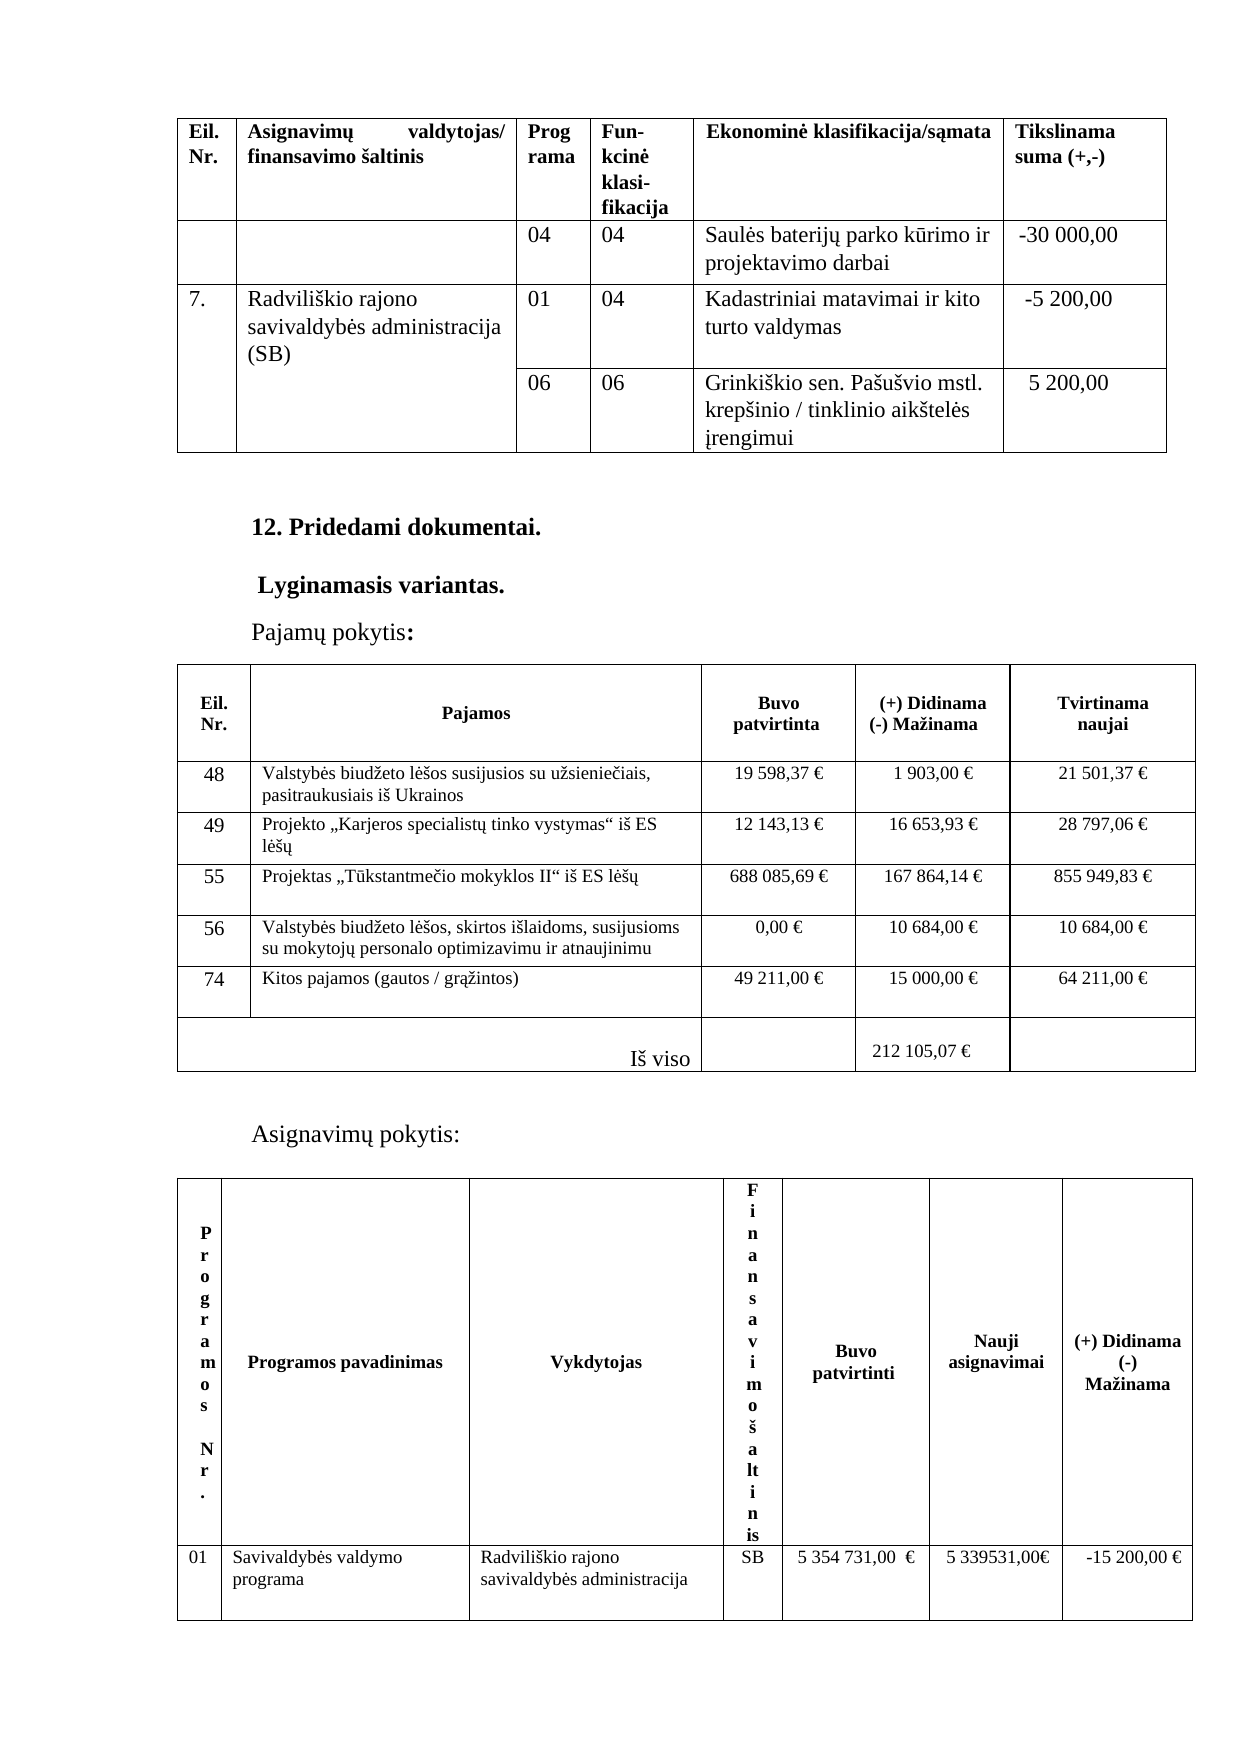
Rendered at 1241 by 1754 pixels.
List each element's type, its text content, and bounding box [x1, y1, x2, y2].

table_header Finansavimo šaltinis [724, 1179, 782, 1545]
table_cell 55 [178, 865, 250, 915]
table_header Programa [517, 119, 590, 220]
table_cell 16 653,93 € [856, 813, 1009, 863]
table_header Programos pavadinimas [222, 1179, 469, 1545]
table_cell -5 200,00 [1004, 285, 1166, 368]
table_cell 21 501,37 € [1011, 762, 1195, 812]
table_cell 06 [517, 369, 590, 452]
table_cell Projekto „Karjeros specialistų tinko vystymas“ iš ES lėšų [251, 813, 701, 863]
table_header Programos Nr. [178, 1179, 221, 1545]
table_cell 04 [591, 285, 693, 368]
table_cell [178, 221, 236, 284]
table_cell [178, 368, 236, 452]
table_cell 12 143,13 € [702, 813, 855, 863]
table_cell Saulės baterijų parko kūrimo ir projektavimo darbai [694, 221, 1003, 284]
table_header Eil. Nr. [178, 665, 250, 761]
table_cell 10 684,00 € [1011, 916, 1195, 966]
table_cell 1 903,00 € [856, 762, 1009, 812]
table_cell 10 684,00 € [856, 916, 1009, 966]
table_cell Radviliškio rajono savivaldybės administracija [470, 1546, 723, 1620]
table_header Vykdytojas [470, 1179, 723, 1545]
table_cell Valstybės biudžeto lėšos susijusios su užsieniečiais, pasitraukusiais iš Ukrainos [251, 762, 701, 812]
table_cell 01 [517, 285, 590, 368]
table_header Fun-kcinė klasi-fikacija [591, 119, 693, 220]
table_cell 15 000,00 € [856, 967, 1009, 1017]
table_header (+) Didinama (-) Mažinama [1063, 1179, 1192, 1545]
table_header Ekonominė klasifikacija/sąmata [694, 119, 1003, 220]
table_cell 212 105,07 € [856, 1018, 1009, 1071]
table_header Pajamos [251, 665, 701, 761]
table_cell 5 354 731,00 € [783, 1546, 929, 1620]
table_cell 167 864,14 € [856, 865, 1009, 915]
table_cell 0,00 € [702, 916, 855, 966]
table_cell [702, 1018, 855, 1071]
table_cell 01 [178, 1546, 221, 1620]
table_cell Projektas „Tūkstantmečio mokyklos II“ iš ES lėšų [251, 865, 701, 915]
table_cell 19 598,37 € [702, 762, 855, 812]
table_cell Grinkiškio sen. Pašušvio mstl. krepšinio / tinklinio aikštelės įrengimui [694, 369, 1003, 452]
table_cell Radviliškio rajono savivaldybės administracija (SB) [237, 285, 516, 368]
table_cell 855 949,83 € [1011, 865, 1195, 915]
table_cell 5 200,00 [1004, 369, 1166, 452]
table_cell [178, 1018, 251, 1071]
text 12. Pridedami dokumentai. [177, 512, 1181, 540]
text Asignavimų pokytis: [177, 1119, 1181, 1148]
table_cell 74 [178, 967, 250, 1017]
table_cell -30 000,00 [1004, 221, 1166, 284]
table_cell 56 [178, 916, 250, 966]
table_cell Valstybės biudžeto lėšos, skirtos išlaidoms, susijusioms su mokytojų personalo optimizavimu ir atnaujinimu [251, 916, 701, 966]
table_cell 49 211,00 € [702, 967, 855, 1017]
table_cell Kitos pajamos (gautos / grąžintos) [251, 967, 701, 1017]
text Lyginamasis variantas. [177, 571, 1181, 599]
table_cell [237, 368, 516, 452]
table_header Asignavimų valdytojas/ finansavimo šaltinis [237, 119, 516, 220]
table_cell -15 200,00 € [1063, 1546, 1192, 1620]
table_cell 5 339531,00€ [930, 1546, 1062, 1620]
table_header Tikslinama suma (+,-) [1004, 119, 1166, 220]
table_cell [1011, 1018, 1195, 1071]
table_cell 28 797,06 € [1011, 813, 1195, 863]
table_cell [237, 221, 516, 284]
table_cell 49 [178, 813, 250, 863]
table_cell 04 [591, 221, 693, 284]
table_header Eil. Nr. [178, 119, 236, 220]
table_cell 688 085,69 € [702, 865, 855, 915]
table_cell SB [724, 1546, 782, 1620]
table_cell Savivaldybės valdymo programa [222, 1546, 469, 1620]
text Pajamų pokytis: [177, 617, 1181, 646]
table_header Nauji asignavimai [930, 1179, 1062, 1545]
table_cell 48 [178, 762, 250, 812]
table_cell 7. [178, 285, 236, 368]
table_cell 06 [591, 369, 693, 452]
table_header Tvirtinama naujai [1011, 665, 1195, 761]
table_header Buvo patvirtinta [702, 665, 855, 761]
table_cell Kadastriniai matavimai ir kito turto valdymas [694, 285, 1003, 368]
table_cell Iš viso [251, 1018, 701, 1071]
table_header (+) Didinama (-) Mažinama [856, 665, 1009, 761]
table_cell 04 [517, 221, 590, 284]
table_header Buvo patvirtinti [783, 1179, 929, 1545]
table_cell 64 211,00 € [1011, 967, 1195, 1017]
